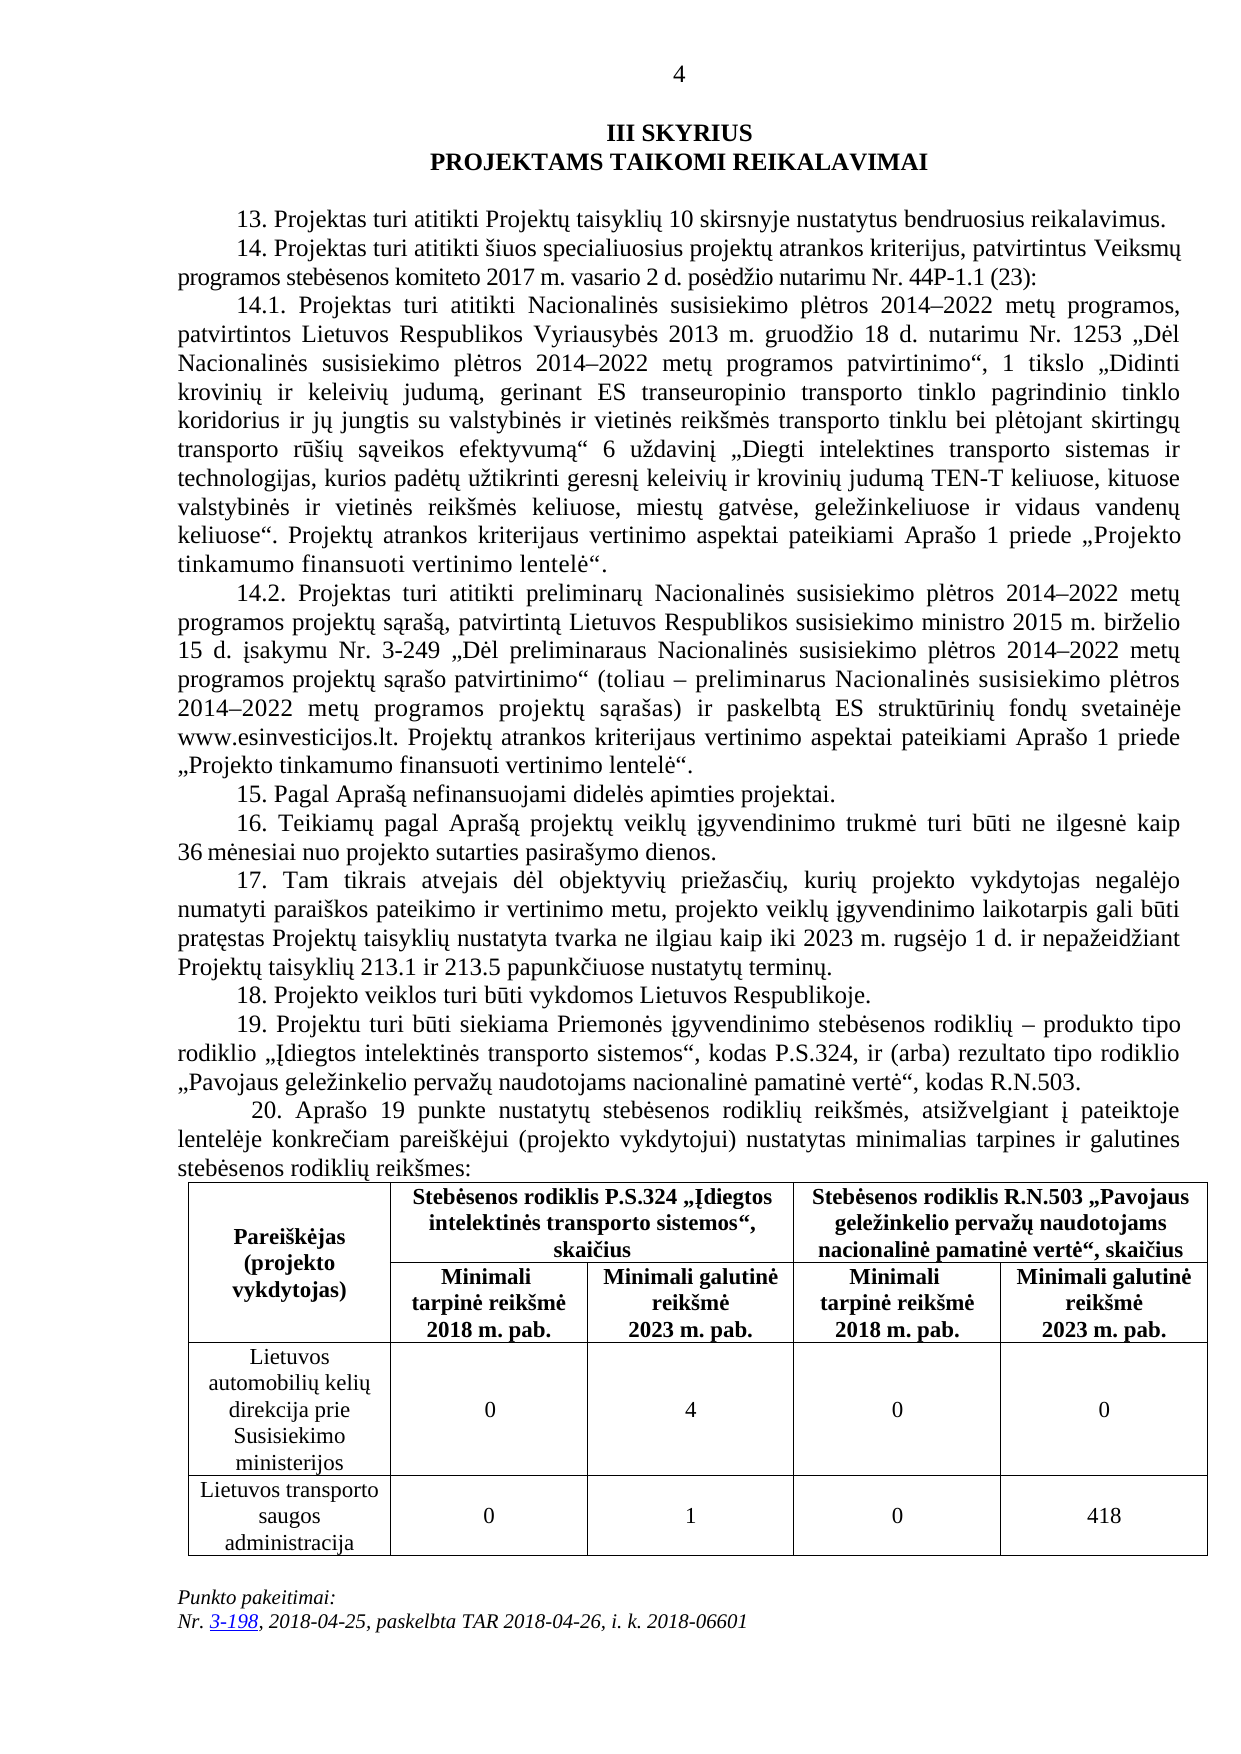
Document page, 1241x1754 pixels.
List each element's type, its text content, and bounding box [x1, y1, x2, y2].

table_cell Minimali tarpinė reikšmė 2018 m. pab. [794, 1263, 1000, 1342]
table_cell 1 [588, 1476, 793, 1555]
text PROJEKTAMS TAIKOMI REIKALAVIMAI [177, 147, 1181, 176]
text III SKYRIUS [177, 118, 1181, 147]
table_cell 0 [391, 1476, 587, 1555]
table_header Stebėsenos rodiklis R.N.503 „Pavojaus geležinkelio pervažų naudotojams nacionalinė pamatinė vertė“, skaičius [794, 1183, 1207, 1262]
table_cell Lietuvos automobilių kelių direkcija prie Susisiekimo ministerijos [189, 1343, 390, 1475]
text 17. Tam tikrais atvejais dėl objektyvių priežasčių, kurių projekto vykdytojas negalėjo numatyti paraiškos pateikimo ir vertinimo metu, projekto veiklų įgyvendinimo laikotarpis gali būti pratęstas Projektų taisyklių nustatyta tvarka ne ilgiau kaip iki 2023 m. rugsėjo 1 d. ir nepažeidžiant Projektų taisyklių 213.1 ir 213.5 papunkčiuose nustatytų terminų. [177, 866, 1181, 981]
text 18. Projekto veiklos turi būti vykdomos Lietuvos Respublikoje. [177, 981, 1181, 1009]
text 14.2. Projektas turi atitikti preliminarų Nacionalinės susisiekimo plėtros 2014–2022 metų programos projektų sąrašą, patvirtintą Lietuvos Respublikos susisiekimo ministro 2015 m. birželio 15 d. įsakymu Nr. 3-249 „Dėl preliminaraus Nacionalinės susisiekimo plėtros 2014–2022 metų programos projektų sąrašo patvirtinimo“ (toliau – preliminarus Nacionalinės susisiekimo plėtros 2014–2022 metų programos projektų sąrašas) ir paskelbtą ES struktūrinių fondų svetainėje www.esinvesticijos.lt. Projektų atrankos kriterijaus vertinimo aspektai pateikiami Aprašo 1 priede „Projekto tinkamumo finansuoti vertinimo lentelė“. [177, 578, 1181, 779]
table_cell 4 [588, 1343, 793, 1475]
table_cell 0 [391, 1343, 587, 1475]
table_cell 418 [1001, 1476, 1207, 1555]
text Nr. 3-198, 2018-04-25, paskelbta TAR 2018-04-26, i. k. 2018-06601 [177, 1609, 1181, 1633]
table_cell Minimali tarpinė reikšmė 2018 m. pab. [391, 1263, 587, 1342]
text 14.1. Projektas turi atitikti Nacionalinės susisiekimo plėtros 2014–2022 metų programos, patvirtintos Lietuvos Respublikos Vyriausybės 2013 m. gruodžio 18 d. nutarimu Nr. 1253 „Dėl Nacionalinės susisiekimo plėtros 2014–2022 metų programos patvirtinimo“, 1 tikslo „Didinti krovinių ir keleivių judumą, gerinant ES transeuropinio transporto tinklo pagrindinio tinklo koridorius ir jų jungtis su valstybinės ir vietinės reikšmės transporto tinklu bei plėtojant skirtingų transporto rūšių sąveikos efektyvumą“ 6 uždavinį „Diegti intelektines transporto sistemas ir technologijas, kurios padėtų užtikrinti geresnį keleivių ir krovinių judumą TEN-T keliuose, kituose valstybinės ir vietinės reikšmės keliuose, miestų gatvėse, geležinkeliuose ir vidaus vandenų keliuose“. Projektų atrankos kriterijaus vertinimo aspektai pateikiami Aprašo 1 priede „Projekto tinkamumo finansuoti vertinimo lentelė“. [177, 291, 1181, 578]
table_header Stebėsenos rodiklis P.S.324 „Įdiegtos intelektinės transporto sistemos“, skaičius [391, 1183, 793, 1262]
text 15. Pagal Aprašą nefinansuojami didelės apimties projektai. [177, 779, 1181, 808]
text 20. Aprašo 19 punkte nustatytų stebėsenos rodiklių reikšmės, atsižvelgiant į pateiktoje lentelėje konkrečiam pareiškėjui (projekto vykdytojui) nustatytas minimalias tarpines ir galutines stebėsenos rodiklių reikšmes: [177, 1096, 1181, 1182]
text 13. Projektas turi atitikti Projektų taisyklių 10 skirsnyje nustatytus bendruosius reikalavimus. [177, 204, 1181, 233]
table_cell Lietuvos transporto saugos administracija [189, 1476, 390, 1555]
table_cell 0 [1001, 1343, 1207, 1475]
table_cell 0 [794, 1476, 1000, 1555]
text Punkto pakeitimai: [177, 1585, 1181, 1609]
table_cell Minimali galutinė reikšmė 2023 m. pab. [588, 1263, 793, 1342]
table_cell Minimali galutinė reikšmė 2023 m. pab. [1001, 1263, 1207, 1342]
text 19. Projektu turi būti siekiama Priemonės įgyvendinimo stebėsenos rodiklių – produkto tipo rodiklio „Įdiegtos intelektinės transporto sistemos“, kodas P.S.324, ir (arba) rezultato tipo rodiklio „Pavojaus geležinkelio pervažų naudotojams nacionalinė pamatinė vertė“, kodas R.N.503. [177, 1009, 1181, 1096]
text 16. Teikiamų pagal Aprašą projektų veiklų įgyvendinimo trukmė turi būti ne ilgesnė kaip 36 mėnesiai nuo projekto sutarties pasirašymo dienos. [177, 808, 1181, 866]
table_cell 0 [794, 1343, 1000, 1475]
table_header Pareiškėjas (projekto vykdytojas) [189, 1183, 390, 1342]
text 14. Projektas turi atitikti šiuos specialiuosius projektų atrankos kriterijus, patvirtintus Veiksmų programos stebėsenos komiteto 2017 m. vasario 2 d. posėdžio nutarimu Nr. 44P-1.1 (23): [177, 233, 1181, 291]
